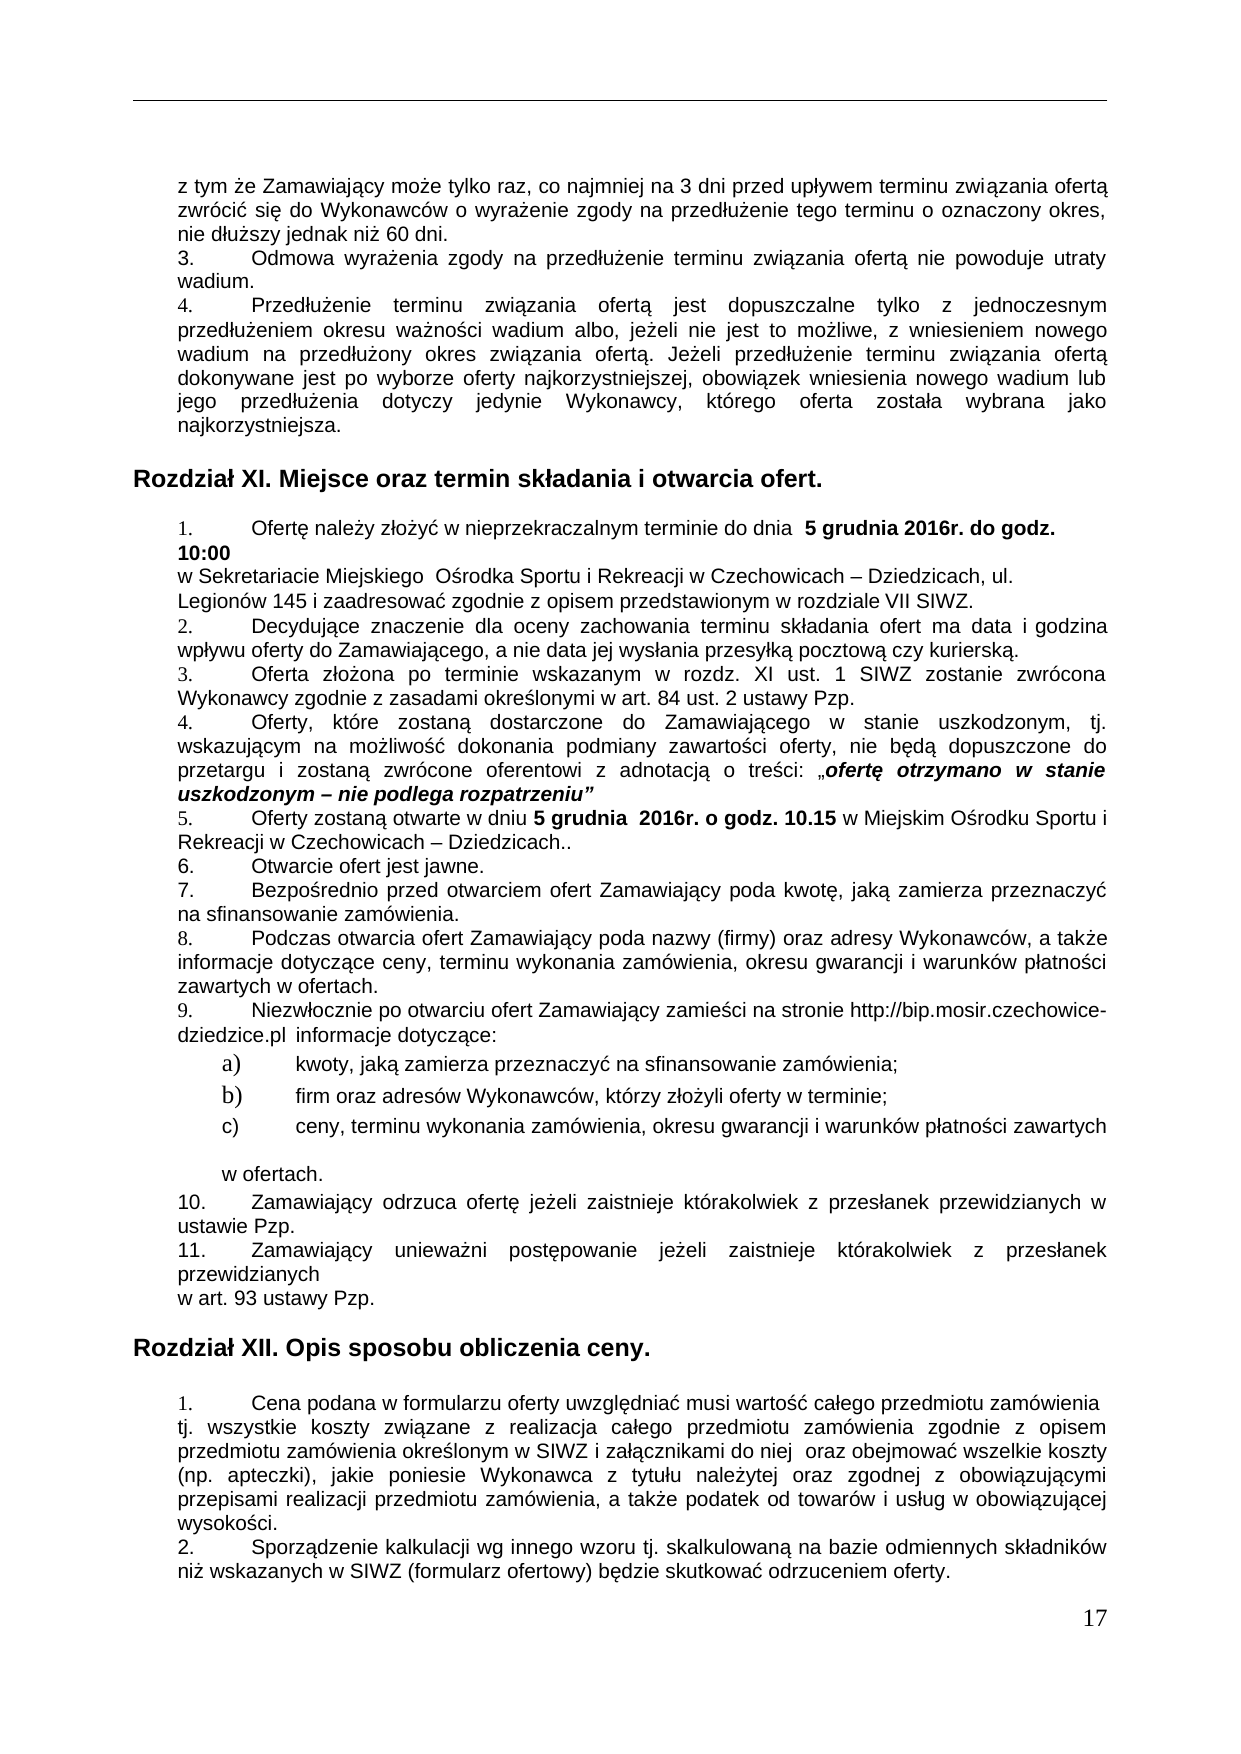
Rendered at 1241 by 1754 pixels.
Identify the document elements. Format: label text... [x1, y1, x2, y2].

text Rozdział XI. Miejsce oraz termin składania i otwarcia ofert. [133, 463, 1107, 492]
list Decydujące znaczenie dla oceny zachowania terminu składania ofert ma data i godzina wpływu oferty do Zamawiającego, a nie data jej wysłania przesyłką pocztową czy kurierską. [177, 614, 1107, 662]
list z tym że Zamawiający może tylko raz, co najmniej na 3 dni przed upływem terminu związania ofertą zwrócić się do Wykonawców o wyrażenie zgody na przedłużenie tego terminu o oznaczony okres, nie dłuższy jednak niż 60 dni. [177, 173, 1107, 245]
list Zamawiający odrzuca ofertę jeżeli zaistnieje którakolwiek z przesłanek przewidzianych w ustawie Pzp. [177, 1189, 1107, 1237]
list Sporządzenie kalkulacji wg innego wzoru tj. skalkulowaną na bazie odmiennych składników niż wskazanych w SIWZ (formularz ofertowy) będzie skutkować odrzuceniem oferty. [177, 1535, 1107, 1583]
list Otwarcie ofert jest jawne. [177, 854, 1107, 878]
list Niezwłocznie po otwarciu ofert Zamawiający zamieści na stronie http://bip.mosir.czechowice-dziedzice.pl informacje dotyczące: [177, 998, 1107, 1048]
list firm oraz adresów Wykonawców, którzy złożyli oferty w terminie; [222, 1081, 1107, 1109]
list Bezpośrednio przed otwarciem ofert Zamawiający poda kwotę, jaką zamierza przeznaczyć na sfinansowanie zamówienia. [177, 878, 1107, 926]
list Oferty zostaną otwarte w dniu 5 grudnia 2016r. o godz. 10.15 w Miejskim Ośrodku Sportu i Rekreacji w Czechowicach – Dziedzicach.. [177, 806, 1107, 854]
list Cena podana w formularzu oferty uwzględniać musi wartość całego przedmiotu zamówienia tj. wszystkie koszty związane z realizacja całego przedmiotu zamówienia zgodnie z opisem przedmiotu zamówienia określonym w SIWZ i załącznikami do niej oraz obejmować wszelkie koszty (np. apteczki), jakie poniesie Wykonawca z tytułu należytej oraz zgodnej z obowiązującymi przepisami realizacji przedmiotu zamówienia, a także podatek od towarów i usług w obowiązującej wysokości. [177, 1391, 1107, 1535]
text Rozdział XII. Opis sposobu obliczenia ceny. [133, 1333, 1107, 1362]
list Ofertę należy złożyć w nieprzekraczalnym terminie do dnia 5 grudnia 2016r. do godz. 10:00 w Sekretariacie Miejskiego Ośrodka Sportu i Rekreacji w Czechowicach – Dziedzicach, ul. Legionów 145 i zaadresować zgodnie z opisem przedstawionym w rozdziale VII SIWZ. [177, 516, 1107, 614]
list Odmowa wyrażenia zgody na przedłużenie terminu związania ofertą nie powoduje utraty wadium. [177, 245, 1107, 293]
list Przedłużenie terminu związania ofertą jest dopuszczalne tylko z jednoczesnym przedłużeniem okresu ważności wadium albo, jeżeli nie jest to możliwe, z wniesieniem nowego wadium na przedłużony okres związania ofertą. Jeżeli przedłużenie terminu związania ofertą dokonywane jest po wyborze oferty najkorzystniejszej, obowiązek wniesienia nowego wadium lub jego przedłużenia dotyczy jedynie Wykonawcy, którego oferta została wybrana jako najkorzystniejsza. [177, 293, 1107, 437]
list Oferty, które zostaną dostarczone do Zamawiającego w stanie uszkodzonym, tj. wskazującym na możliwość dokonania podmiany zawartości oferty, nie będą dopuszczone do przetargu i zostaną zwrócone oferentowi z adnotacją o treści: „ofertę otrzymano w stanie uszkodzonym – nie podlega rozpatrzeniu” [177, 710, 1107, 806]
list ceny, terminu wykonania zamówienia, okresu gwarancji i warunków płatności zawartych w ofertach. [222, 1113, 1107, 1185]
list Oferta złożona po terminie wskazanym w rozdz. XI ust. 1 SIWZ zostanie zwrócona Wykonawcy zgodnie z zasadami określonymi w art. 84 ust. 2 ustawy Pzp. [177, 662, 1107, 710]
list Zamawiający unieważni postępowanie jeżeli zaistnieje którakolwiek z przesłanek przewidzianych w art. 93 ustawy Pzp. [177, 1237, 1107, 1309]
list kwoty, jaką zamierza przeznaczyć na sfinansowanie zamówienia; [222, 1048, 1107, 1076]
list Podczas otwarcia ofert Zamawiający poda nazwy (firmy) oraz adresy Wykonawców, a także informacje dotyczące ceny, terminu wykonania zamówienia, okresu gwarancji i warunków płatności zawartych w ofertach. [177, 926, 1107, 998]
